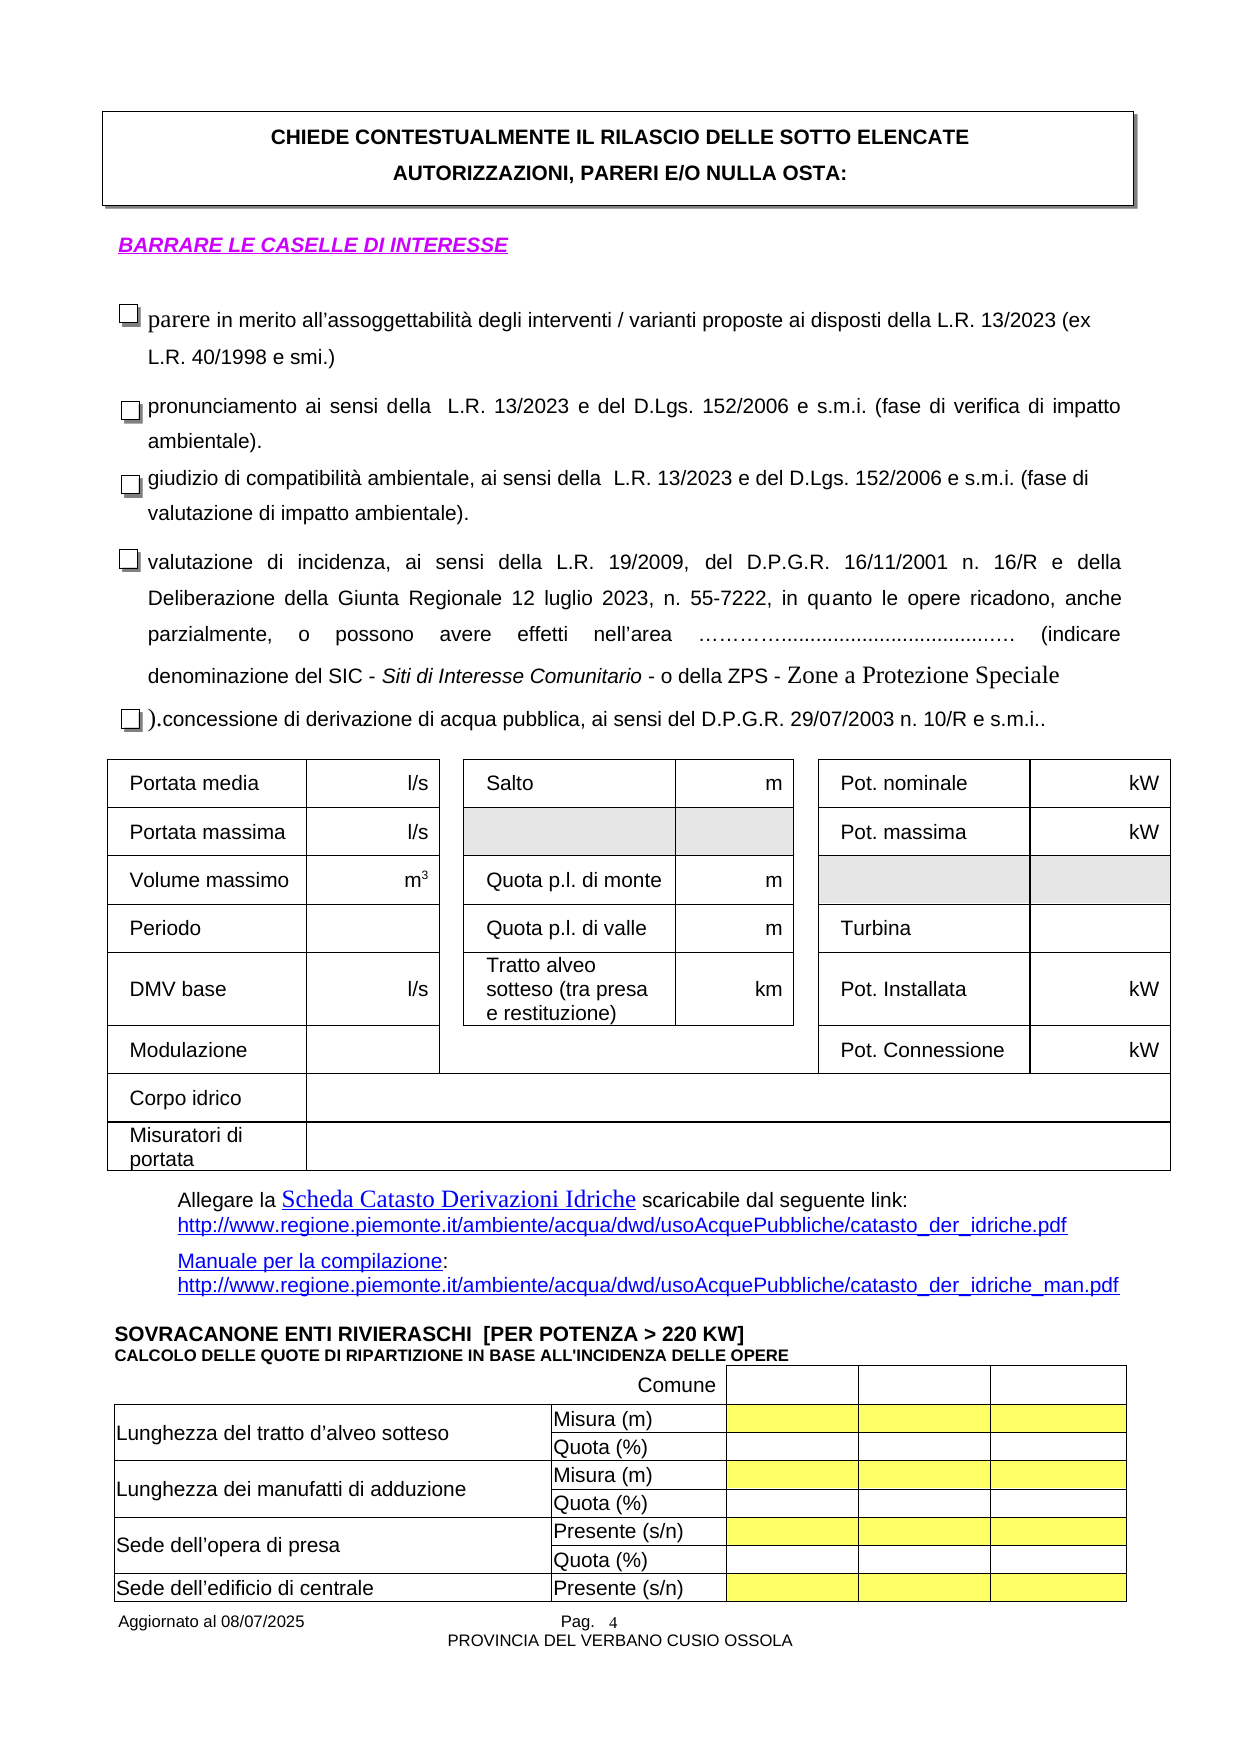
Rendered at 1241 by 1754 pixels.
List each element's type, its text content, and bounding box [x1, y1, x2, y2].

table_cell Turbina [819, 905, 1029, 952]
table_cell Corpo idrico [108, 1074, 306, 1121]
table_cell [859, 1366, 990, 1404]
table_cell [991, 1405, 1126, 1432]
text Allegare la Scheda Catasto Derivazioni Idriche scaricabile dal seguente link: [177, 1184, 1122, 1213]
table_cell [1031, 905, 1170, 952]
table_cell Pot. Installata [819, 953, 1029, 1025]
table_cell [794, 904, 818, 952]
table_cell Portata massima [108, 808, 306, 855]
table_cell [991, 1546, 1126, 1573]
table_header m [676, 760, 793, 807]
table_cell Quota (%) [552, 1433, 726, 1460]
table_cell [676, 1026, 794, 1073]
table_cell km [676, 953, 793, 1025]
table_cell [859, 1518, 990, 1545]
table_cell [991, 1461, 1126, 1488]
table_header kW [1031, 760, 1170, 807]
table_cell Volume massimo [108, 856, 306, 903]
table_cell [307, 1026, 439, 1073]
table_cell Quota (%) [552, 1490, 726, 1517]
table_cell [859, 1461, 990, 1488]
table_header [794, 759, 818, 807]
table_cell Pot. massima [819, 808, 1029, 855]
table_cell [991, 1433, 1126, 1460]
table_header [440, 759, 463, 807]
table_cell [440, 855, 463, 903]
table_cell [457, 1365, 552, 1404]
table_cell Lunghezza dei manufatti di adduzione [115, 1461, 551, 1517]
table_cell [727, 1546, 858, 1573]
table_cell [991, 1574, 1126, 1601]
table_cell Periodo [108, 905, 306, 952]
table_cell [307, 905, 439, 952]
table_header Portata media [108, 760, 306, 807]
table_cell [440, 807, 463, 855]
table_cell [794, 855, 818, 903]
table_cell Quota p.l. di valle [464, 905, 675, 952]
table_cell [859, 1433, 990, 1460]
table_cell Lunghezza del tratto d’alveo sotteso [115, 1405, 551, 1460]
table_cell [727, 1518, 858, 1545]
text http://www.regione.piemonte.it/ambiente/acqua/dwd/usoAcquePubbliche/catasto_der_idriche_man.pdf [177, 1273, 1122, 1297]
table_cell l/s [307, 953, 439, 1025]
table_cell Pot. Connessione [819, 1026, 1029, 1073]
table_header [1122, 1322, 1126, 1365]
table_header Salto [464, 760, 675, 807]
table_cell Modulazione [108, 1026, 306, 1073]
text Manuale per la compilazione: [177, 1249, 1122, 1273]
table_cell Presente (s/n) [552, 1518, 726, 1545]
table_cell Presente (s/n) [552, 1574, 726, 1601]
table_cell Comune [552, 1365, 726, 1404]
table_header SOVRACANONE ENTI RIVIERASCHI [PER POTENZA > 220 KW] CALCOLO DELLE QUOTE DI RIPARTIZIONE IN BASE ALL'INCIDENZA DELLE OPERE [114, 1322, 1122, 1365]
table_cell [440, 1025, 464, 1073]
table_cell m3 [307, 856, 439, 903]
table_header Pot. nominale [819, 760, 1029, 807]
table_cell [859, 1490, 990, 1517]
table_cell [794, 952, 818, 1025]
text ).concessione di derivazione di acqua pubblica, ai sensi del D.P.G.R. 29/07/2003 n. 10/R e s.m.i.. [148, 703, 1122, 732]
table_cell kW [1031, 808, 1170, 855]
text giudizio di compatibilità ambientale, ai sensi della L.R. 13/2023 e del D.Lgs. 152/2006 e s.m.i. (fase di valutazione di impatto ambientale). [148, 465, 1122, 525]
table_cell [307, 1074, 1170, 1121]
table_cell Sede dell’edificio di centrale [115, 1574, 551, 1601]
table_cell [727, 1433, 858, 1460]
text pronunciamento ai sensi della L.R. 13/2023 e del D.Lgs. 152/2006 e s.m.i. (fase di verifica di impatto ambientale). [148, 393, 1122, 453]
table_cell [991, 1490, 1126, 1517]
table_cell Misura (m) [552, 1461, 726, 1488]
text BARRARE LE CASELLE DI INTERESSE [118, 232, 1122, 256]
table_header l/s [307, 760, 439, 807]
text parere in merito all’assoggettabilità degli interventi / varianti proposte ai disposti della L.R. 13/2023 (ex L.R. 40/1998 e smi.) [148, 304, 1122, 369]
table_cell DMV base [108, 953, 306, 1025]
table_cell Sede dell’opera di presa [115, 1518, 551, 1573]
table_cell [1031, 856, 1170, 903]
table_cell [727, 1574, 858, 1601]
table_cell kW [1031, 1026, 1170, 1073]
text http://www.regione.piemonte.it/ambiente/acqua/dwd/usoAcquePubbliche/catasto_der_idriche.pdf [177, 1213, 1122, 1237]
table_cell [727, 1461, 858, 1488]
table_cell [676, 808, 793, 855]
table_cell m [676, 905, 793, 952]
table_cell [859, 1574, 990, 1601]
table_cell [991, 1366, 1126, 1404]
table_cell m [676, 856, 793, 903]
table_cell Misura (m) [552, 1405, 726, 1432]
table_cell [794, 1025, 818, 1073]
table_cell Quota p.l. di monte [464, 856, 675, 903]
table_cell Quota (%) [552, 1546, 726, 1573]
table_cell [464, 808, 675, 855]
table_cell Tratto alveo sotteso (tra presa e restituzione) [464, 953, 675, 1025]
table_cell [440, 952, 463, 1025]
table_cell kW [1031, 953, 1170, 1025]
table_cell Misuratori di portata [108, 1123, 306, 1170]
text valutazione di incidenza, ai sensi della L.R. 19/2009, del D.P.G.R. 16/11/2001 n. 16/R e della Deliberazione della Giunta Regionale 12 luglio 2023, n. 55-7222, in quanto le opere ricadono, anche parzialmente, o possono avere effetti nell’area …………....................................…. (indicare denominazione del SIC - Siti di Interesse Comunitario - o della ZPS - Zone a Protezione Speciale [148, 550, 1122, 689]
table_cell [727, 1405, 858, 1432]
table_cell [307, 1123, 1170, 1170]
table_cell [440, 904, 463, 952]
table_cell [114, 1365, 457, 1404]
table_cell [727, 1366, 858, 1404]
table_cell [794, 807, 818, 855]
table_cell l/s [307, 808, 439, 855]
table_cell [859, 1546, 990, 1573]
table_cell [819, 856, 1029, 903]
table_cell [991, 1518, 1126, 1545]
table_cell [859, 1405, 990, 1432]
table_cell [727, 1490, 858, 1517]
table_cell [464, 1026, 676, 1073]
